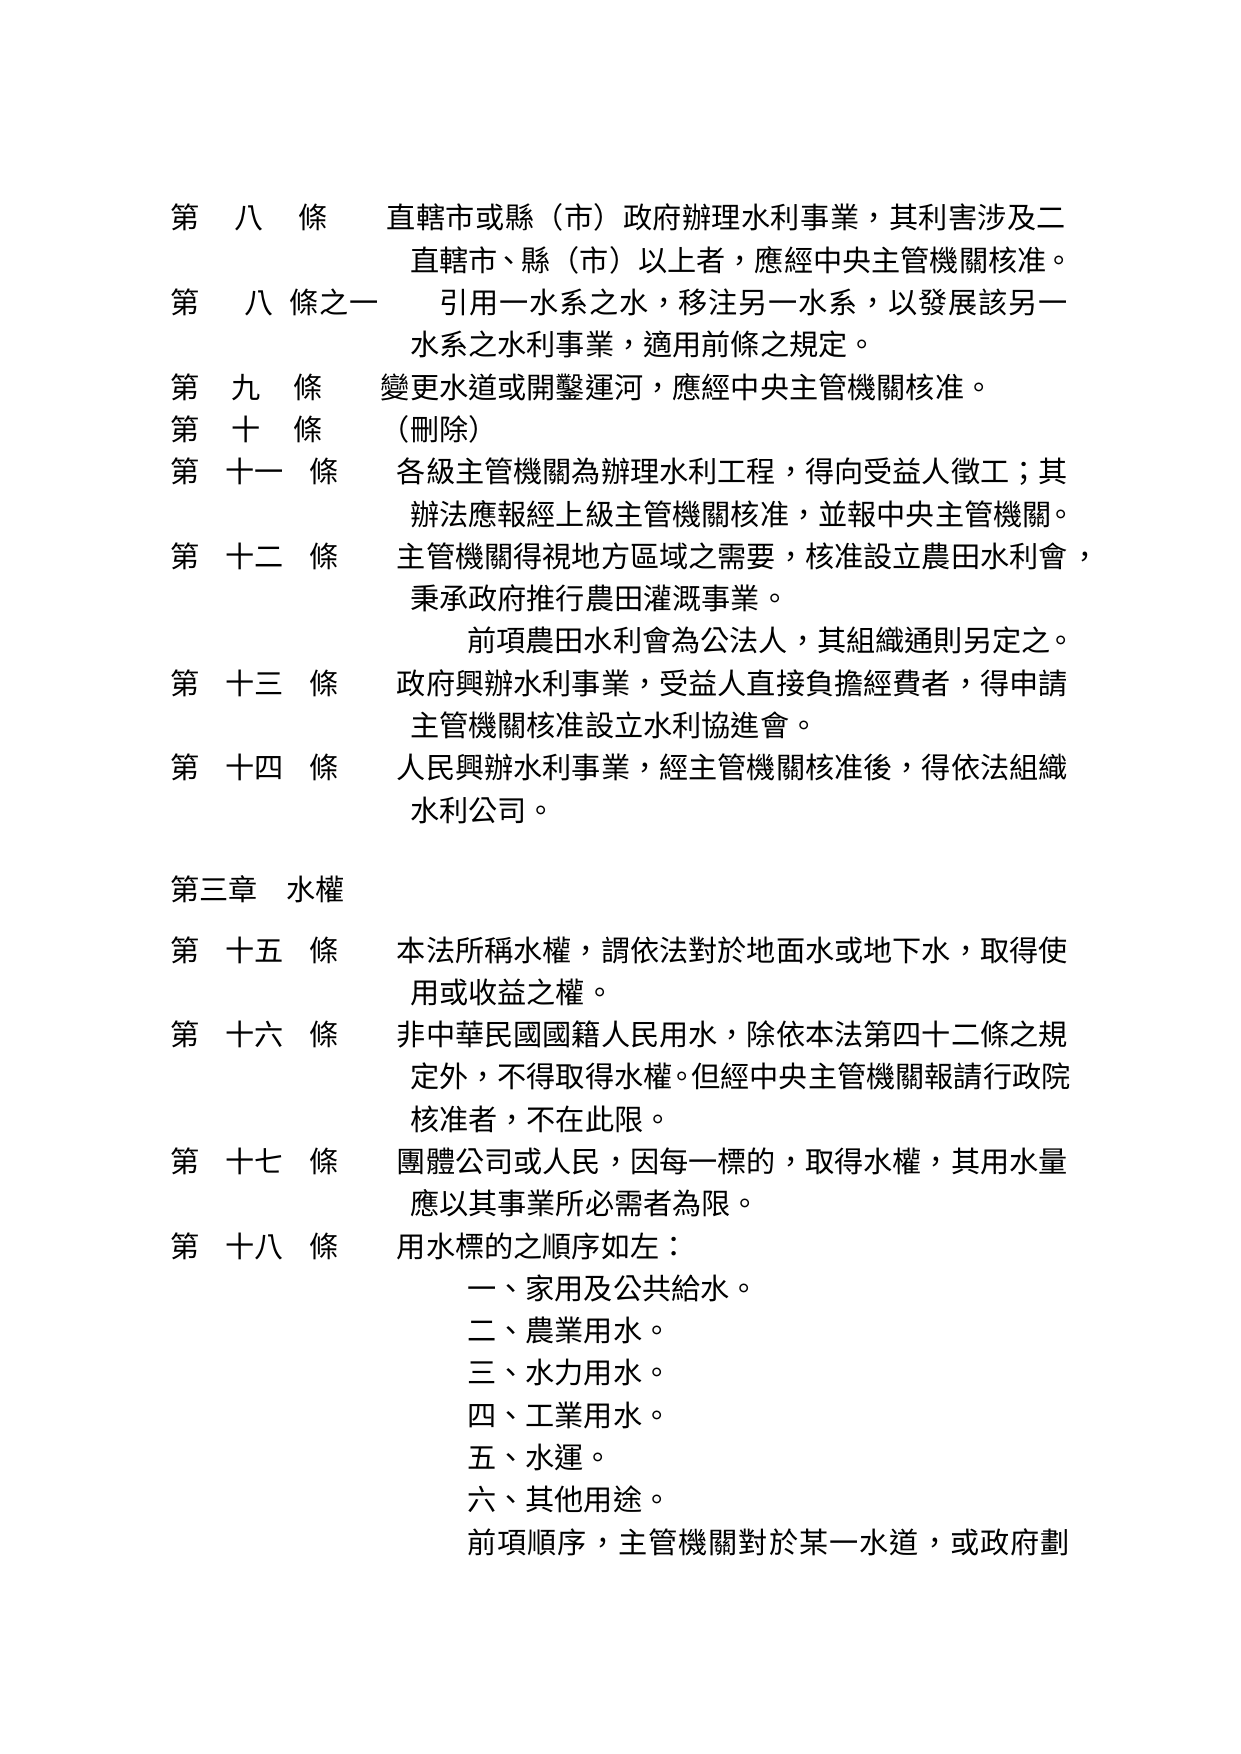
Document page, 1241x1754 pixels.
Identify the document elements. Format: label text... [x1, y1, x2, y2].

text 第 十四 條 人民興辦水利事業，經主管機關核准後，得依法組織水利公司。 [170, 745, 1070, 829]
text 第三章 水權 [170, 866, 1070, 909]
text 第 十三 條 政府興辦水利事業，受益人直接負擔經費者，得申請主管機關核准設立水利協進會。 [170, 660, 1070, 745]
text 四、工業用水。 [467, 1392, 1070, 1434]
text 第 十八 條 用水標的之順序如左： [170, 1223, 1070, 1265]
text 二、農業用水。 [467, 1308, 1070, 1350]
text 第 十二 條 主管機關得視地方區域之需要，核准設立農田水利會，秉承政府推行農田灌溉事業。 [170, 533, 1070, 618]
text 第 八 條 直轄市或縣（市）政府辦理水利事業，其利害涉及二直轄市、縣（市）以上者，應經中央主管機關核准。 [170, 195, 1070, 279]
text 第 九 條 變更水道或開鑿運河，應經中央主管機關核准。 [170, 364, 1070, 406]
text 一、家用及公共給水。 [467, 1265, 1070, 1308]
text 五、水運。 [467, 1434, 1070, 1477]
text 第 十六 條 非中華民國國籍人民用水，除依本法第四十二條之規定外，不得取得水權。但經中央主管機關報請行政院核准者，不在此限。 [170, 1012, 1070, 1138]
text 三、水力用水。 [467, 1350, 1070, 1392]
text 前項農田水利會為公法人，其組織通則另定之。 [467, 618, 1070, 660]
text 第 十五 條 本法所稱水權，謂依法對於地面水或地下水，取得使用或收益之權。 [170, 927, 1070, 1012]
text 第 八 條之一 引用一水系之水，移注另一水系，以發展該另一水系之水利事業，適用前條之規定。 [170, 279, 1070, 364]
text 第 十七 條 團體公司或人民，因每一標的，取得水權，其用水量應以其事業所必需者為限。 [170, 1138, 1070, 1223]
text 第 十 條 （刪除） [170, 406, 1070, 449]
text 第 十一 條 各級主管機關為辦理水利工程，得向受益人徵工；其辦法應報經上級主管機關核准，並報中央主管機關。 [170, 449, 1070, 533]
text 六、其他用途。 [467, 1477, 1070, 1519]
text 前項順序，主管機關對於某一水道，或政府劃 [467, 1519, 1070, 1561]
